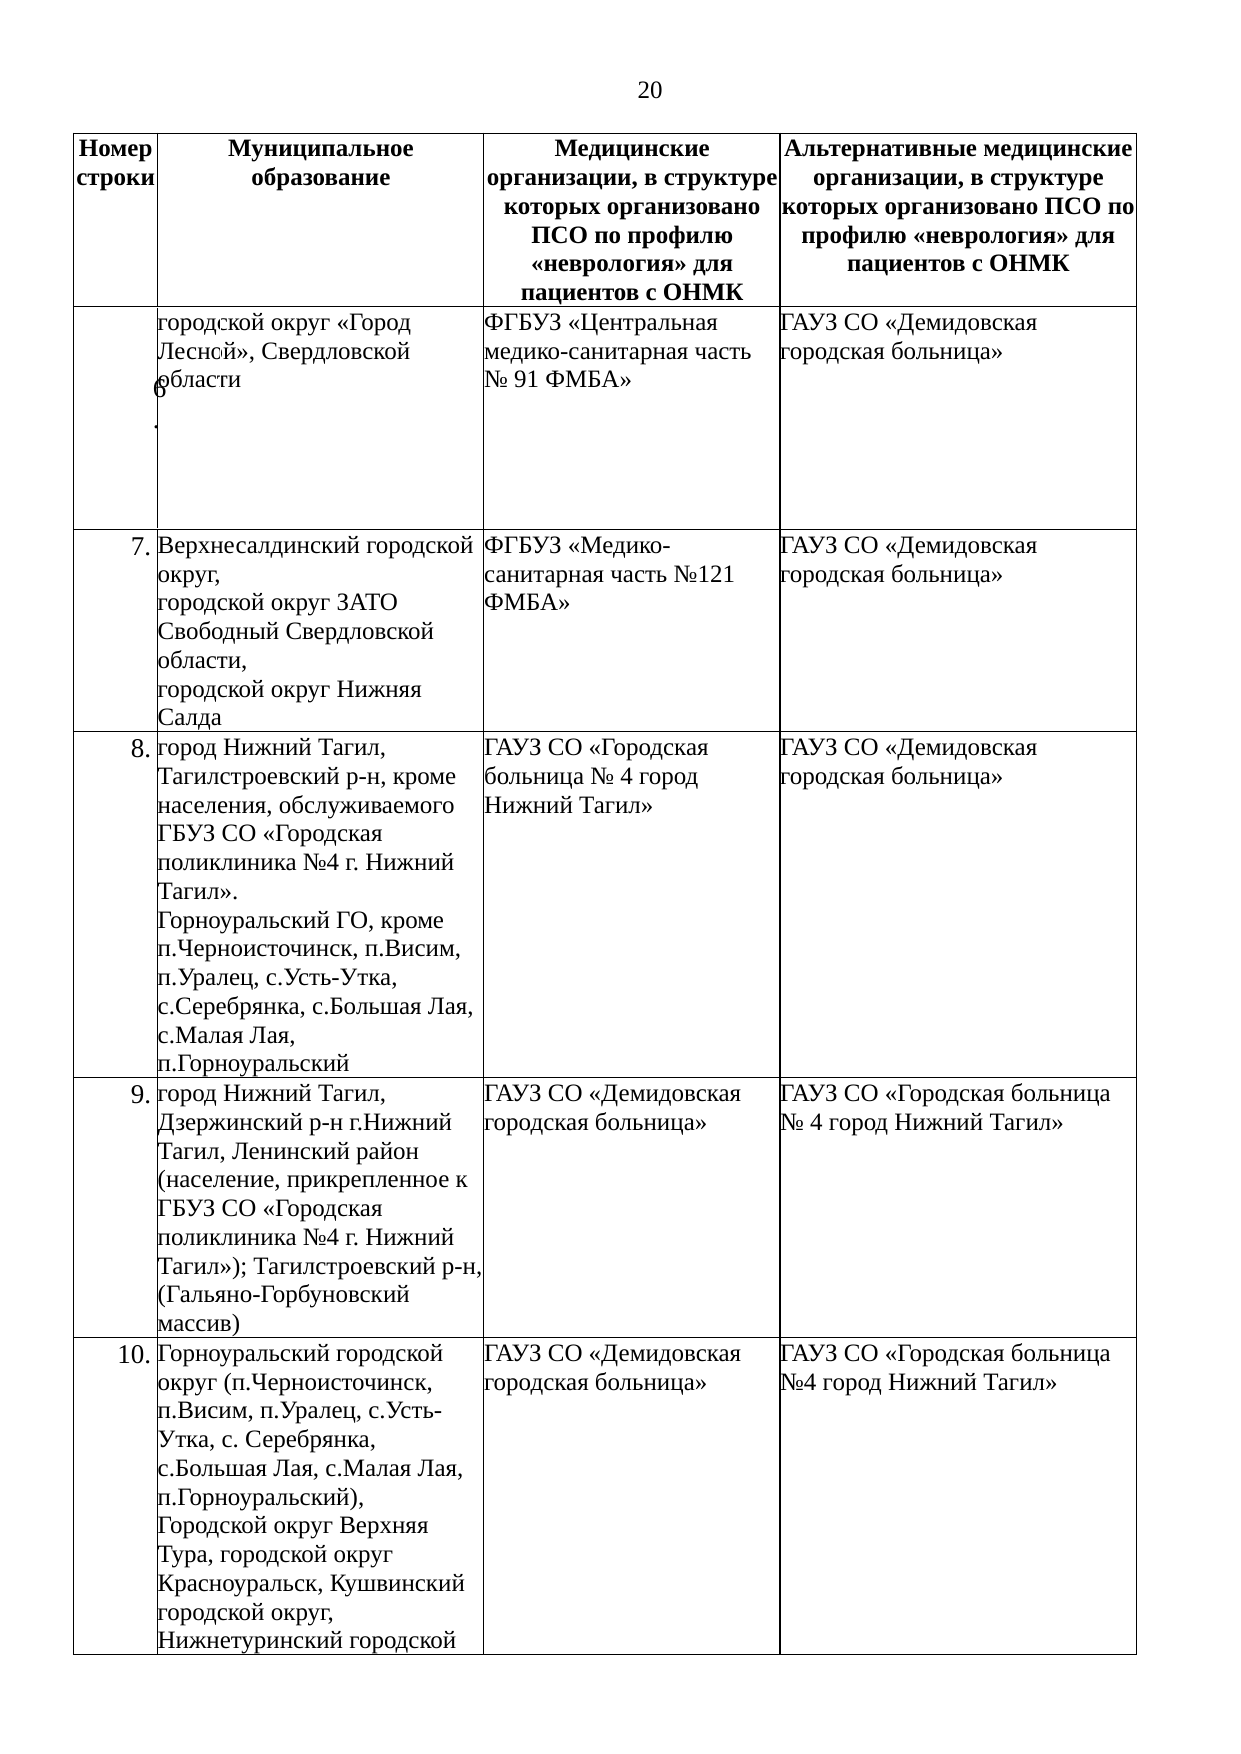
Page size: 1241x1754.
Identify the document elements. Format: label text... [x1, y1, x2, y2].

table_cell городской округ «Город Лесной», Свердловской области [158, 308, 220, 528]
table_cell [74, 1078, 157, 1337]
table_header Медицинские организации, в структуре которых организовано ПСО по профилю «неврология» для пациентов с ОНМК [484, 134, 779, 306]
table_header Номер строки [74, 134, 157, 306]
table_cell ГАУЗ СО «Городская больница № 4 город Нижний Тагил» [484, 732, 779, 1077]
table_cell [74, 530, 157, 731]
table_cell ФГБУЗ «Медико-санитарная часть №121 ФМБА» [484, 530, 779, 731]
table_cell Верхнесалдинский городской округ, городской округ ЗАТО Свободный Свердловской области, городской округ Нижняя Салда [158, 530, 483, 731]
table_cell ГАУЗ СО «Городская больница №4 город Нижний Тагил» [781, 1338, 1136, 1654]
table_header Альтернативные медицинские организации, в структуре которых организовано ПСО по профилю «неврология» для пациентов с ОНМК [781, 134, 1136, 306]
table_cell Горноуральский городской округ (п.Черноисточинск, п.Висим, п.Уралец, с.Усть-Утка, с. Серебрянка, с.Большая Лая, с.Малая Лая, п.Горноуральский), Городской округ Верхняя Тура, городской округ Красноуральск, Кушвинский городской округ, Нижнетуринский городской [158, 1338, 483, 1654]
table_cell ФГБУЗ «Центральная медико-санитарная часть № 91 ФМБА» [484, 307, 779, 529]
table_cell ГАУЗ СО «Демидовская городская больница» [484, 1078, 779, 1337]
table_cell город Нижний Тагил, Дзержинский р-н г.Нижний Тагил, Ленинский район (население, прикрепленное к ГБУЗ СО «Городская поликлиника №4 г. Нижний Тагил»); Тагилстроевский р-н, (Гальяно-Горбуновский массив) [158, 1078, 483, 1337]
table_cell ГАУЗ СО «Демидовская городская больница» [484, 1338, 779, 1654]
table_header Муниципальное образование [158, 134, 483, 306]
table_cell ГАУЗ СО «Городская больница № 4 город Нижний Тагил» [781, 1078, 1136, 1337]
table_cell ГАУЗ СО «Демидовская городская больница» [781, 307, 1136, 529]
table_cell [74, 1338, 157, 1654]
table_cell [89, 308, 157, 528]
table_cell город Нижний Тагил, Тагилстроевский р-н, кроме населения, обслуживаемого ГБУЗ СО «Городская поликлиника №4 г. Нижний Тагил». Горноуральский ГО, кроме п.Черноисточинск, п.Висим, п.Уралец, с.Усть-Утка, с.Серебрянка, с.Большая Лая, с.Малая Лая, п.Горноуральский [158, 732, 483, 1077]
table_cell [74, 307, 88, 529]
table_cell ГАУЗ СО «Демидовская городская больница» [781, 530, 1136, 731]
table_cell городской округ «Город Лесной», Свердловской области [221, 307, 483, 529]
table_cell ГАУЗ СО «Демидовская городская больница» [781, 732, 1136, 1077]
table_cell [74, 732, 157, 1077]
